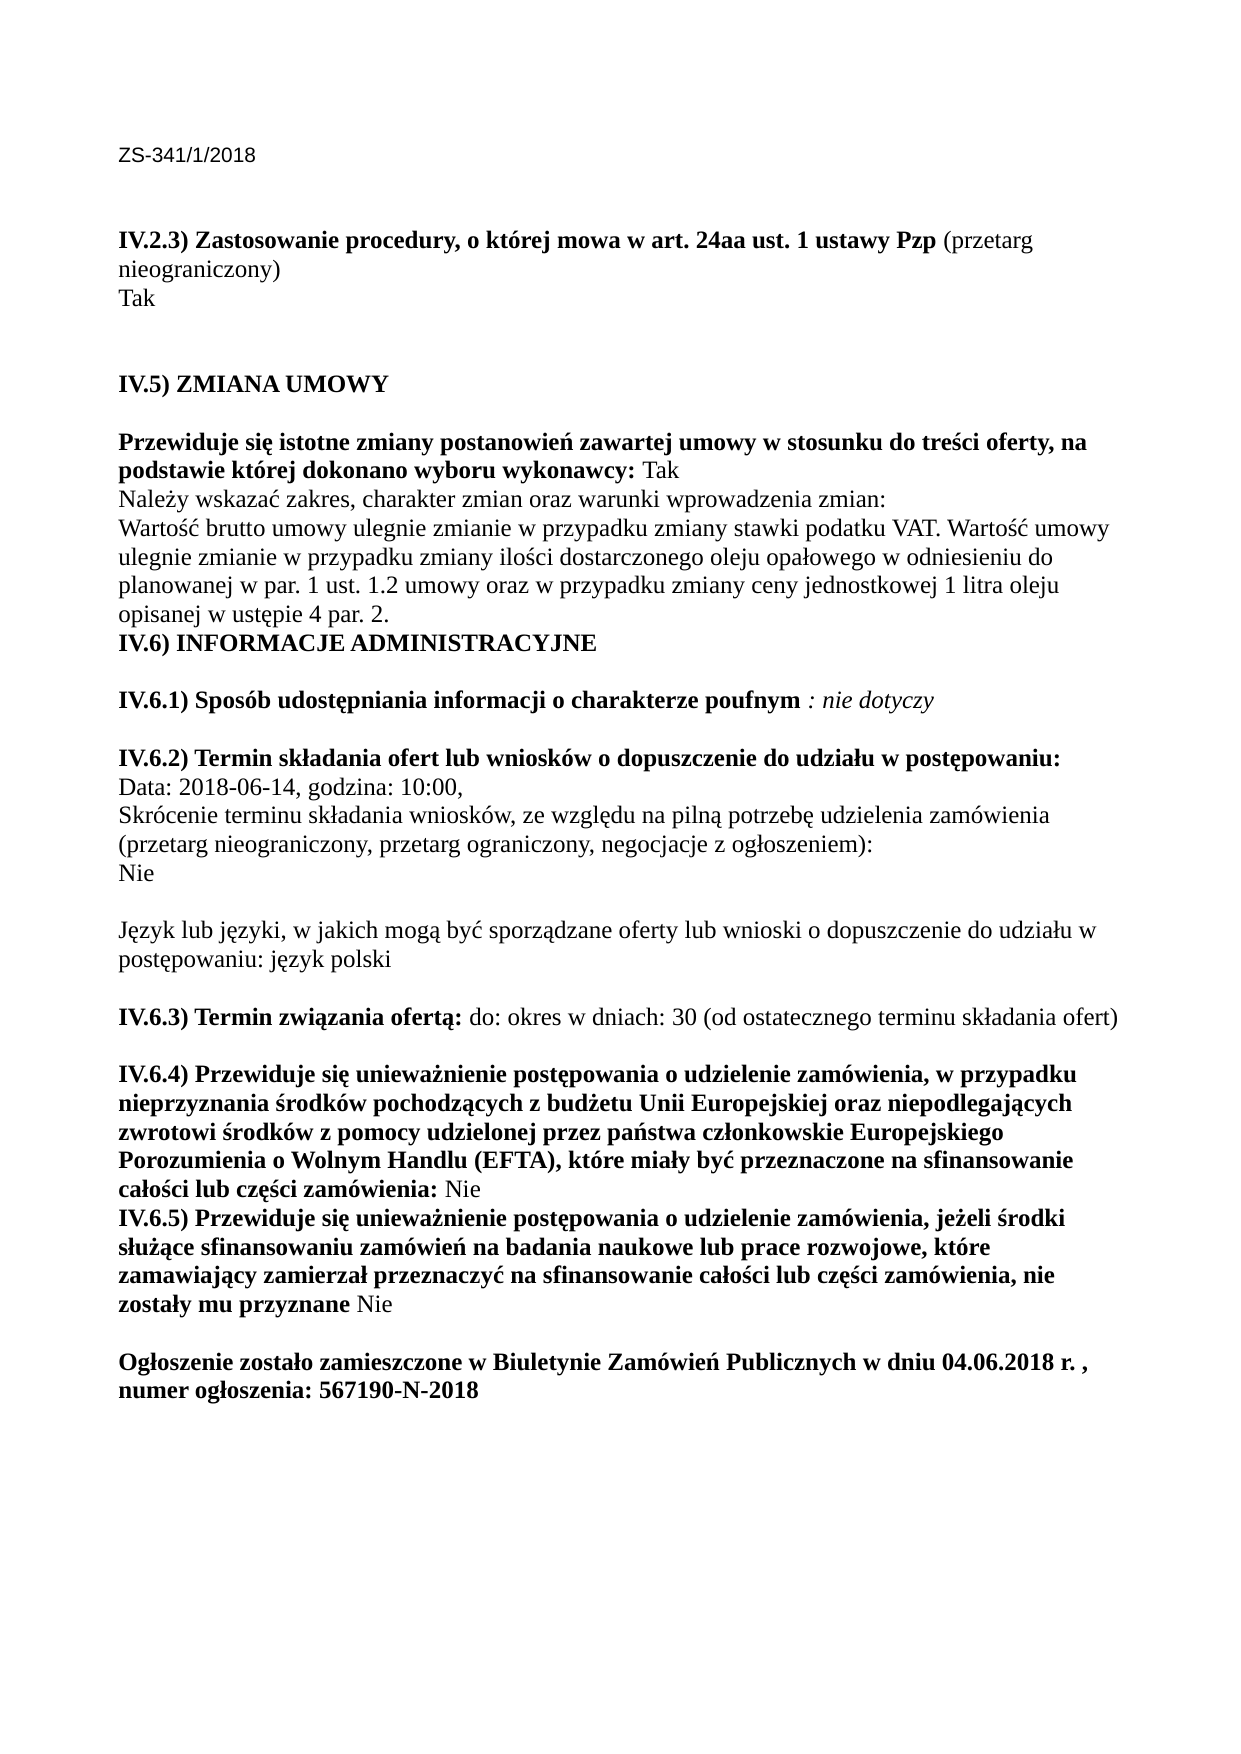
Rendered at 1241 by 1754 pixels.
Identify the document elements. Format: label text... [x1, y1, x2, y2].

text Ogłoszenie zostało zamieszczone w Biuletynie Zamówień Publicznych w dniu 04.06.2018 r. , numer ogłoszenia: 567190-N-2018 [118, 1347, 1122, 1404]
text IV.2.3) Zastosowanie procedury, o której mowa w art. 24aa ust. 1 ustawy Pzp (przetarg nieograniczony) Tak [118, 225, 1122, 340]
text Przewiduje się istotne zmiany postanowień zawartej umowy w stosunku do treści oferty, na podstawie której dokonano wyboru wykonawcy: Tak Należy wskazać zakres, charakter zmian oraz warunki wprowadzenia zmian: Wartość brutto umowy ulegnie zmianie w przypadku zmiany stawki podatku VAT. Wartość umowy ulegnie zmianie w przypadku zmiany ilości dostarczonego oleju opałowego w odniesieniu do planowanej w par. 1 ust. 1.2 umowy oraz w przypadku zmiany ceny jednostkowej 1 litra oleju opisanej w ustępie 4 par. 2. IV.6) INFORMACJE ADMINISTRACYJNE IV.6.1) Sposób udostępniania informacji o charakterze poufnym : nie dotyczy IV.6.2) Termin składania ofert lub wniosków o dopuszczenie do udziału w postępowaniu: Data: 2018-06-14, godzina: 10:00, Skrócenie terminu składania wniosków, ze względu na pilną potrzebę udzielenia zamówienia (przetarg nieograniczony, przetarg ograniczony, negocjacje z ogłoszeniem): Nie Język lub języki, w jakich mogą być sporządzane oferty lub wnioski o dopuszczenie do udziału w postępowaniu: język polski IV.6.3) Termin związania ofertą: do: okres w dniach: 30 (od ostatecznego terminu składania ofert) IV.6.4) Przewiduje się unieważnienie postępowania o udzielenie zamówienia, w przypadku nieprzyznania środków pochodzących z budżetu Unii Europejskiej oraz niepodlegających zwrotowi środków z pomocy udzielonej przez państwa członkowskie Europejskiego Porozumienia o Wolnym Handlu (EFTA), które miały być przeznaczone na sfinansowanie całości lub części zamówienia: Nie IV.6.5) Przewiduje się unieważnienie postępowania o udzielenie zamówienia, jeżeli środki służące sfinansowaniu zamówień na badania naukowe lub prace rozwojowe, które zamawiający zamierzał przeznaczyć na sfinansowanie całości lub części zamówienia, nie zostały mu przyznane Nie [118, 398, 1122, 1347]
text IV.5) ZMIANA UMOWY [118, 369, 1122, 398]
